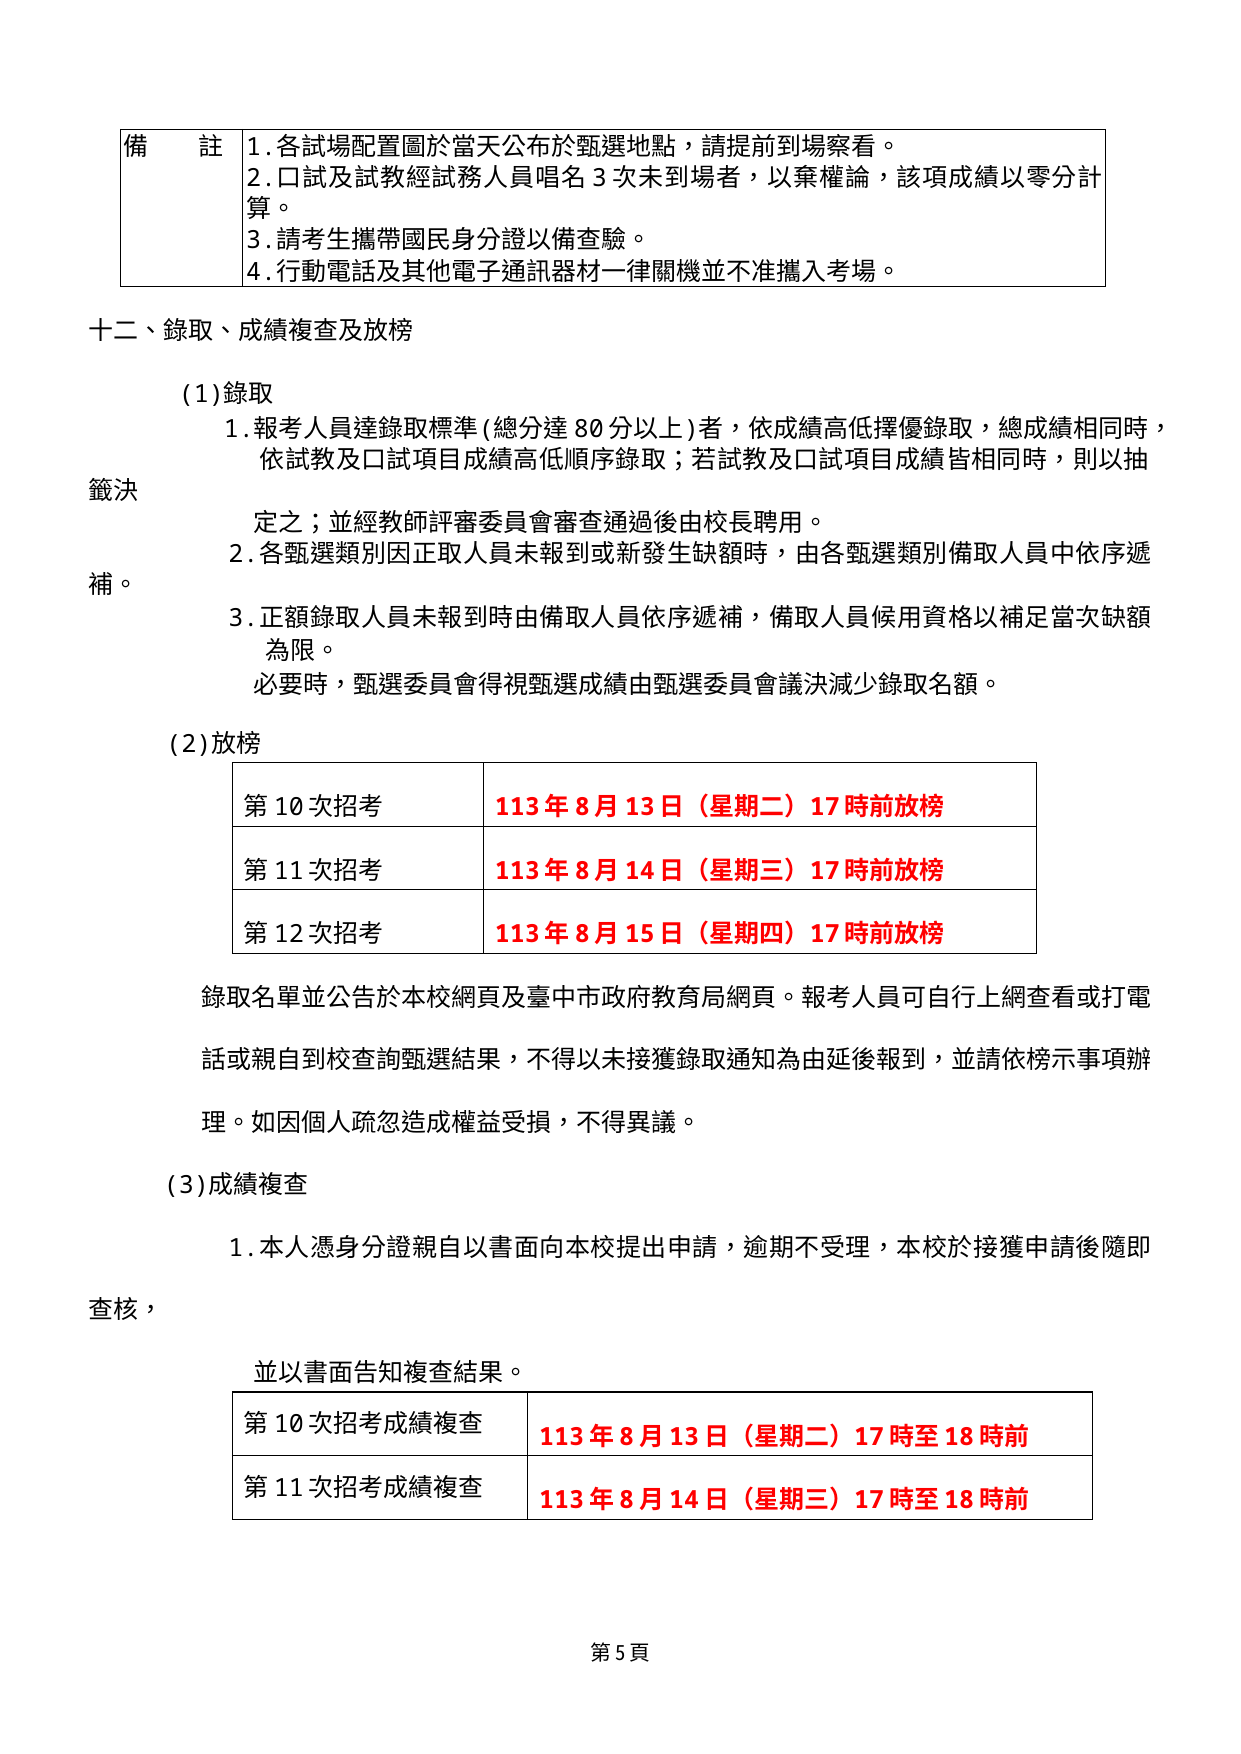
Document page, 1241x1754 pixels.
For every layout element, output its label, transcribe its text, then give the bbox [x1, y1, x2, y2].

text 1.報考人員達錄取標準(總分達80分以上)者，依成績高低擇優錄取，總成績相同時， [89, 412, 1152, 443]
table_cell 113年8月15日（星期四）17時前放榜 [484, 890, 1036, 953]
table_header 113年8月13日（星期二）17時前放榜 [484, 763, 1036, 826]
table_header 第10次招考 [233, 763, 483, 826]
table_cell 1.各試場配置圖於當天公布於甄選地點，請提前到場察看。 2.口試及試教經試務人員唱名3次未到場者，以棄權論，該項成績以零分計算。 3.請考生攜帶國民身分證以備查驗。 4.行動電話及其他電子通訊器材一律關機並不准攜入考場。 [243, 130, 1105, 286]
text 定之；並經教師評審委員會審查通過後由校長聘用。 [89, 506, 1152, 537]
text (1)錄取 [89, 350, 1152, 412]
text 2.各甄選類別因正取人員未報到或新發生缺額時，由各甄選類別備取人員中依序遞補。 [89, 537, 1152, 600]
text (3)成績複查 [89, 1141, 1152, 1204]
table_cell 113年8月14日（星期三）17時至18時前 [528, 1456, 1092, 1518]
table_cell 第11次招考成績複查 [233, 1456, 527, 1518]
text 十二、錄取、成績複查及放榜 [89, 287, 1152, 350]
table_cell 備 註 [121, 130, 242, 286]
text 1.本人憑身分證親自以書面向本校提出申請，逾期不受理，本校於接獲申請後隨即查核， [89, 1204, 1152, 1329]
table_header 113年8月13日（星期二）17時至18時前 [528, 1393, 1092, 1455]
text (2)放榜 [89, 700, 1152, 762]
table_cell 113年8月14日（星期三）17時前放榜 [484, 827, 1036, 889]
text 依試教及口試項目成績高低順序錄取；若試教及口試項目成績皆相同時，則以抽籤決 [89, 443, 1152, 506]
table_header 第10次招考成績複查 [233, 1393, 527, 1455]
table_cell 第11次招考 [233, 827, 483, 889]
text 必要時，甄選委員會得視甄選成績由甄選委員會議決減少錄取名額。 [89, 666, 1152, 700]
text 錄取名單並公告於本校網頁及臺中市政府教育局網頁。報考人員可自行上網查看或打電話或親自到校查詢甄選結果，不得以未接獲錄取通知為由延後報到，並請依榜示事項辦理。如因個人疏忽造成權益受損，不得異議。 [201, 954, 1152, 1141]
table_cell 第12次招考 [233, 890, 483, 953]
text 3.正額錄取人員未報到時由備取人員依序遞補，備取人員候用資格以補足當次缺額為限。 [89, 600, 1152, 666]
text 並以書面告知複查結果。 [89, 1329, 1152, 1391]
